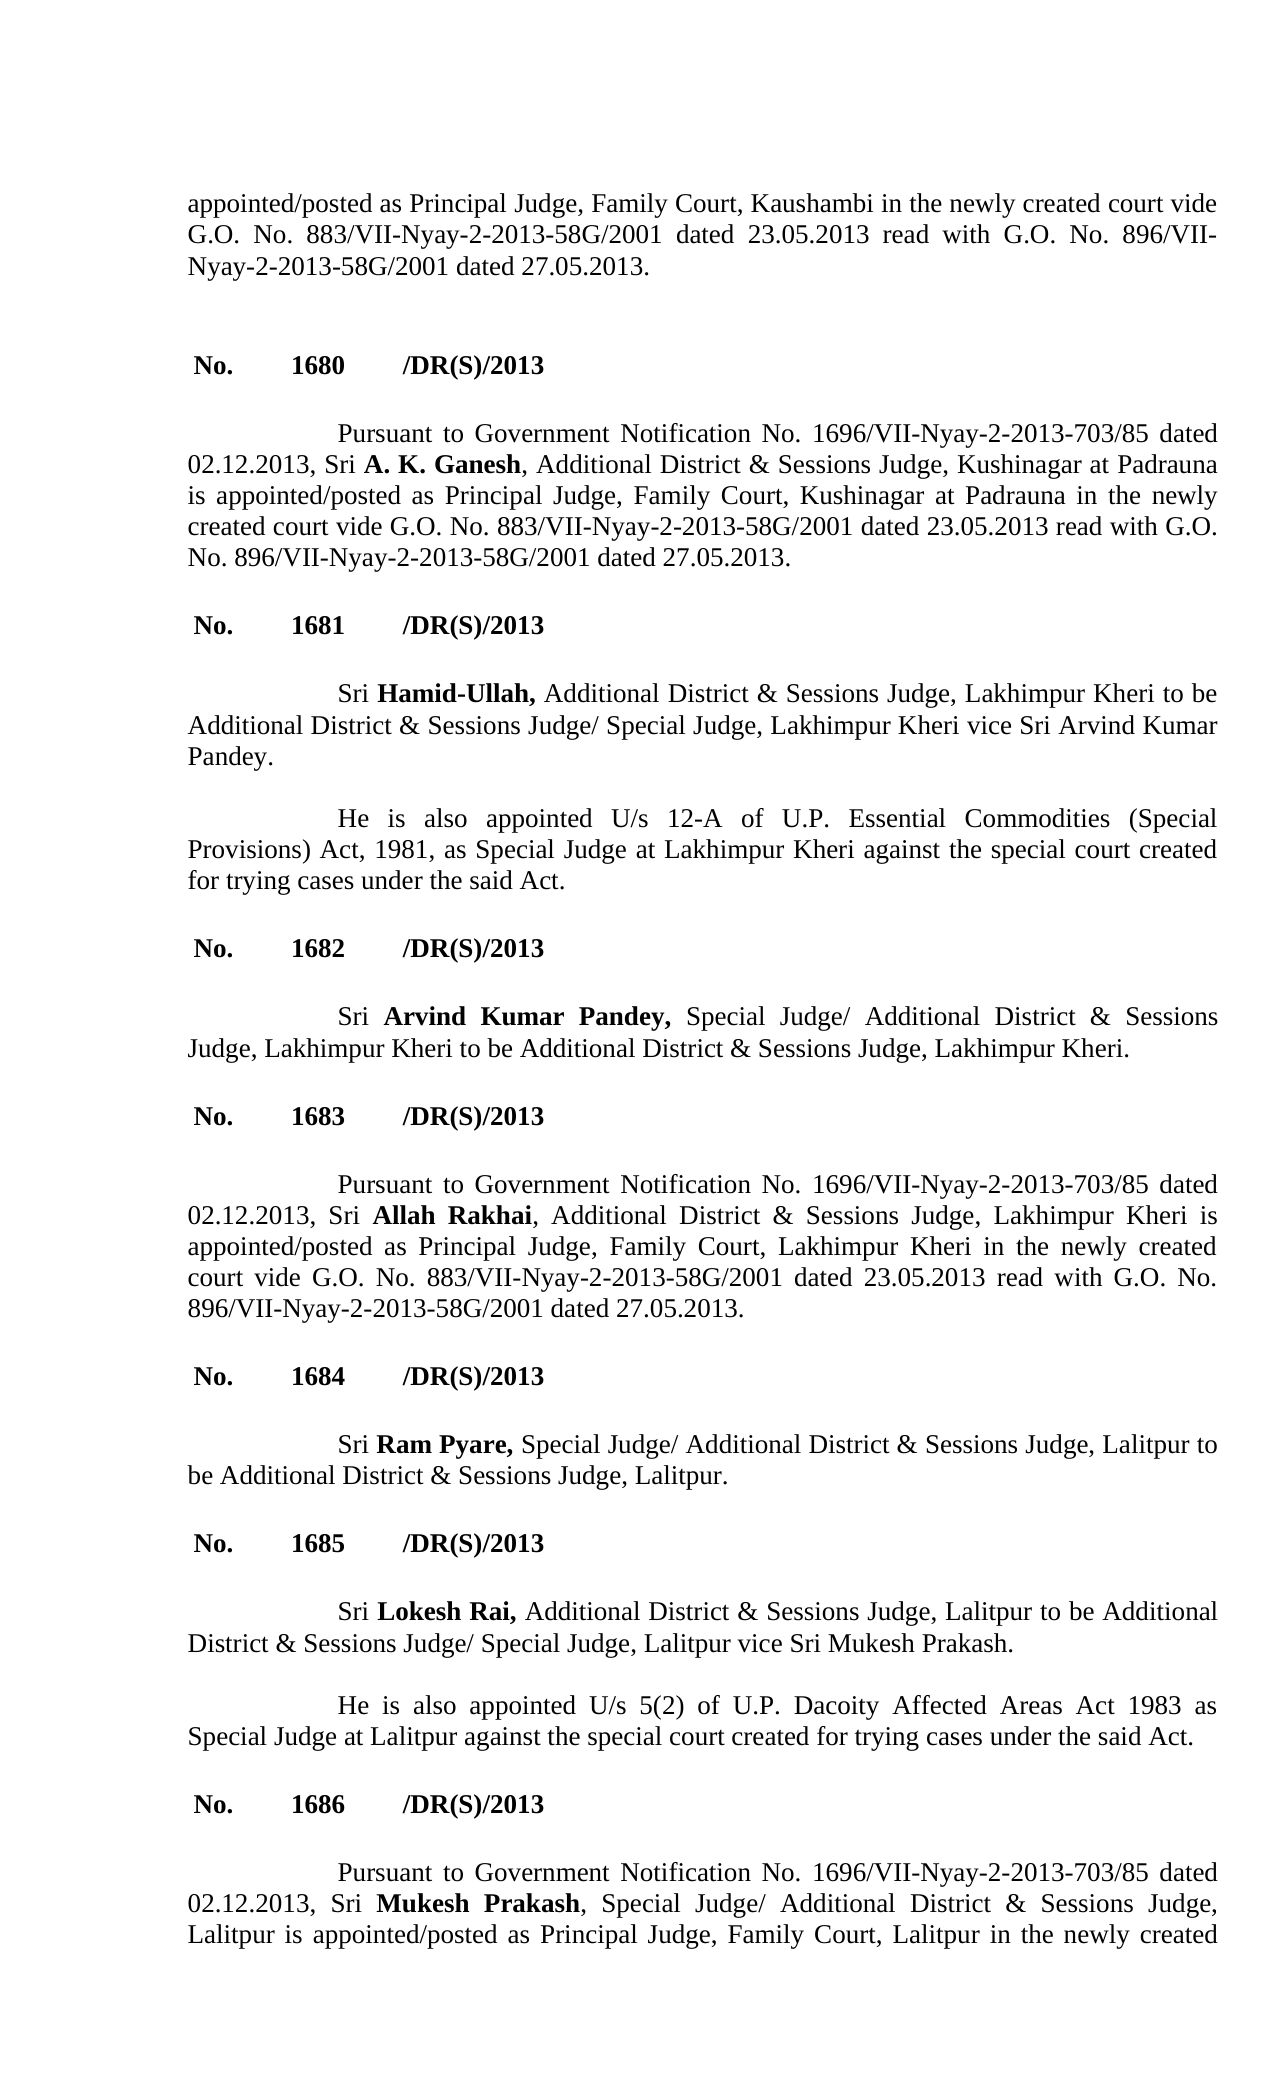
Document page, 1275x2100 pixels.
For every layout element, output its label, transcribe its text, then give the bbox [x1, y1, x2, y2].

table_header [263, 927, 397, 969]
table_header /DR(S)/2013 [397, 343, 700, 386]
text Sri Arvind Kumar Pandey, Special Judge/ Additional District & Sessions Judge, Lakhimpur Kheri to be Additional District & Sessions Judge, Lakhimpur Kheri. [187, 1001, 1219, 1063]
table_header /DR(S)/2013 [397, 1355, 700, 1397]
text Pursuant to Government Notification No. 1696/VII-Nyay-2-2013-703/85 dated 02.12.2013, Sri Mukesh Prakash, Special Judge/ Additional District & Sessions Judge, Lalitpur is appointed/posted as Principal Judge, Family Court, Lalitpur in the newly created [187, 1856, 1219, 1949]
text Pursuant to Government Notification No. 1696/VII-Nyay-2-2013-703/85 dated 02.12.2013, Sri A. K. Ganesh, Additional District & Sessions Judge, Kushinagar at Padrauna is appointed/posted as Principal Judge, Family Court, Kushinagar at Padrauna in the newly created court vide G.O. No. 883/VII-Nyay-2-2013-58G/2001 dated 23.05.2013 read with G.O. No. 896/VII-Nyay-2-2013-58G/2001 dated 27.05.2013. [187, 417, 1219, 573]
table_header No. [188, 1783, 262, 1825]
text Sri Hamid-Ullah, Additional District & Sessions Judge, Lakhimpur Kheri to be Additional District & Sessions Judge/ Special Judge, Lakhimpur Kheri vice Sri Arvind Kumar Pandey. [187, 678, 1219, 771]
table_header No. [188, 927, 262, 969]
table_header No. [188, 1522, 262, 1564]
text He is also appointed U/s 5(2) of U.P. Dacoity Affected Areas Act 1983 as Special Judge at Lalitpur against the special court created for trying cases under the said Act. [187, 1689, 1219, 1751]
table_header /DR(S)/2013 [397, 1522, 700, 1564]
table_header /DR(S)/2013 [397, 1094, 700, 1137]
table_header No. [188, 343, 262, 386]
table_header [263, 1094, 397, 1137]
table_header [263, 1522, 397, 1564]
table_header No. [188, 1355, 262, 1397]
table_header [263, 1783, 397, 1825]
table_header No. [188, 604, 262, 646]
table_header /DR(S)/2013 [397, 604, 700, 646]
table_header [263, 604, 397, 646]
table_header [263, 1355, 397, 1397]
text Pursuant to Government Notification No. 1696/VII-Nyay-2-2013-703/85 dated 02.12.2013, Sri Allah Rakhai, Additional District & Sessions Judge, Lakhimpur Kheri is appointed/posted as Principal Judge, Family Court, Lakhimpur Kheri in the newly created court vide G.O. No. 883/VII-Nyay-2-2013-58G/2001 dated 23.05.2013 read with G.O. No. 896/VII-Nyay-2-2013-58G/2001 dated 27.05.2013. [187, 1168, 1219, 1323]
table_header No. [188, 1094, 262, 1137]
text appointed/posted as Principal Judge, Family Court, Kaushambi in the newly created court vide G.O. No. 883/VII-Nyay-2-2013-58G/2001 dated 23.05.2013 read with G.O. No. 896/VII-Nyay-2-2013-58G/2001 dated 27.05.2013. [187, 187, 1219, 281]
table_header /DR(S)/2013 [397, 927, 700, 969]
text He is also appointed U/s 12-A of U.P. Essential Commodities (Special Provisions) Act, 1981, as Special Judge at Lakhimpur Kheri against the special court created for trying cases under the said Act. [187, 802, 1219, 896]
text Sri Ram Pyare, Special Judge/ Additional District & Sessions Judge, Lalitpur to be Additional District & Sessions Judge, Lalitpur. [187, 1428, 1219, 1491]
table_header /DR(S)/2013 [397, 1783, 700, 1825]
text Sri Lokesh Rai, Additional District & Sessions Judge, Lalitpur to be Additional District & Sessions Judge/ Special Judge, Lalitpur vice Sri Mukesh Prakash. [187, 1596, 1219, 1658]
table_header [263, 343, 397, 386]
